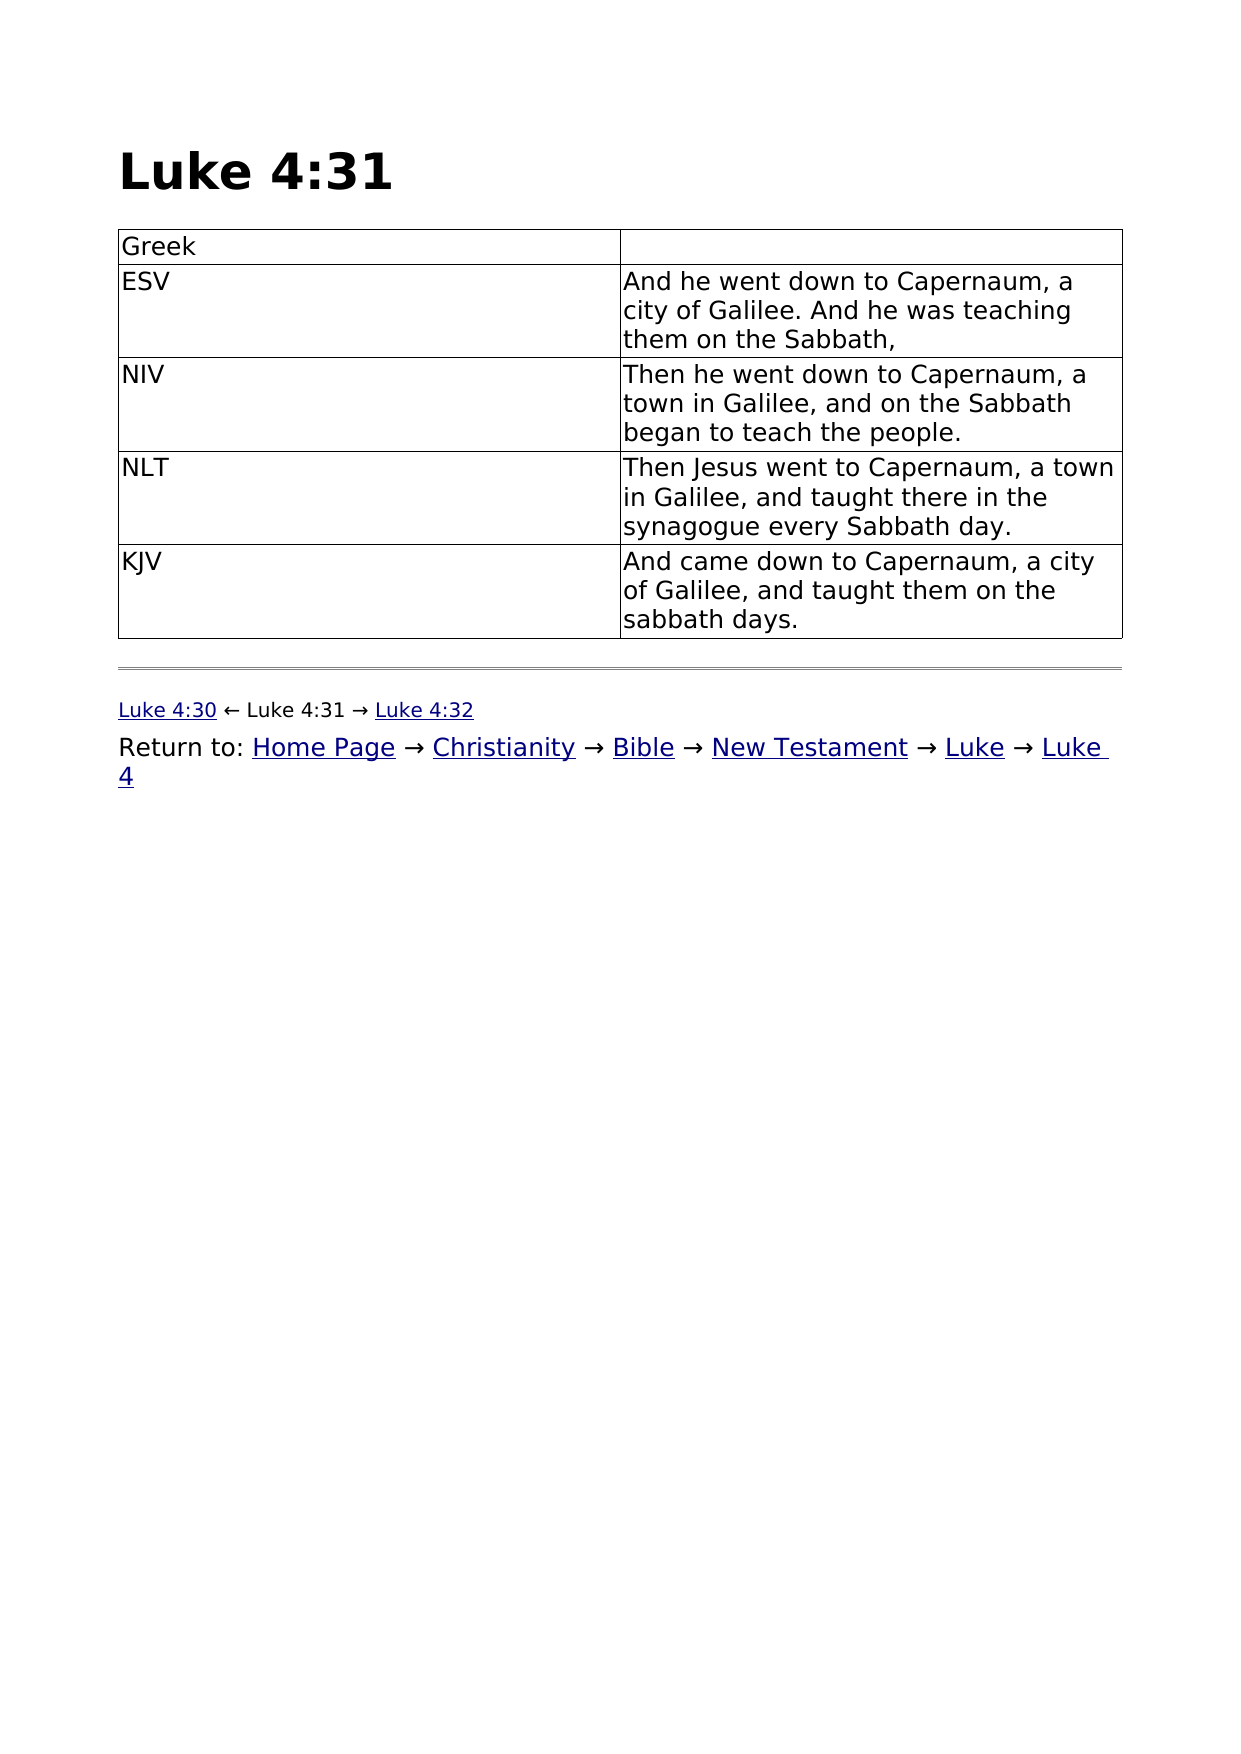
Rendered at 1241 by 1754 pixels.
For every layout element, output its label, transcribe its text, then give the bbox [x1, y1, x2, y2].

table_cell ESV [119, 265, 620, 357]
table_header Greek [119, 230, 620, 264]
text Return to: Home Page → Christianity → Bible → New Testament → Luke → Luke 4 [118, 733, 1122, 791]
table_cell And he went down to Capernaum, a city of Galilee. And he was teaching them on the Sabbath, [621, 265, 1122, 357]
table_cell Then he went down to Capernaum, a town in Galilee, and on the Sabbath began to teach the people. [621, 358, 1122, 451]
table_cell NIV [119, 358, 620, 451]
text Luke 4:30 ← Luke 4:31 → Luke 4:32 [118, 699, 1122, 733]
table_cell NLT [119, 452, 620, 544]
table_header [621, 230, 1122, 264]
table_cell And came down to Capernaum, a city of Galilee, and taught them on the sabbath days. [621, 545, 1122, 637]
table_cell Then Jesus went to Capernaum, a town in Galilee, and taught there in the synagogue every Sabbath day. [621, 452, 1122, 544]
subtitle Luke 4:31 [118, 143, 1122, 201]
table_cell KJV [119, 545, 620, 637]
